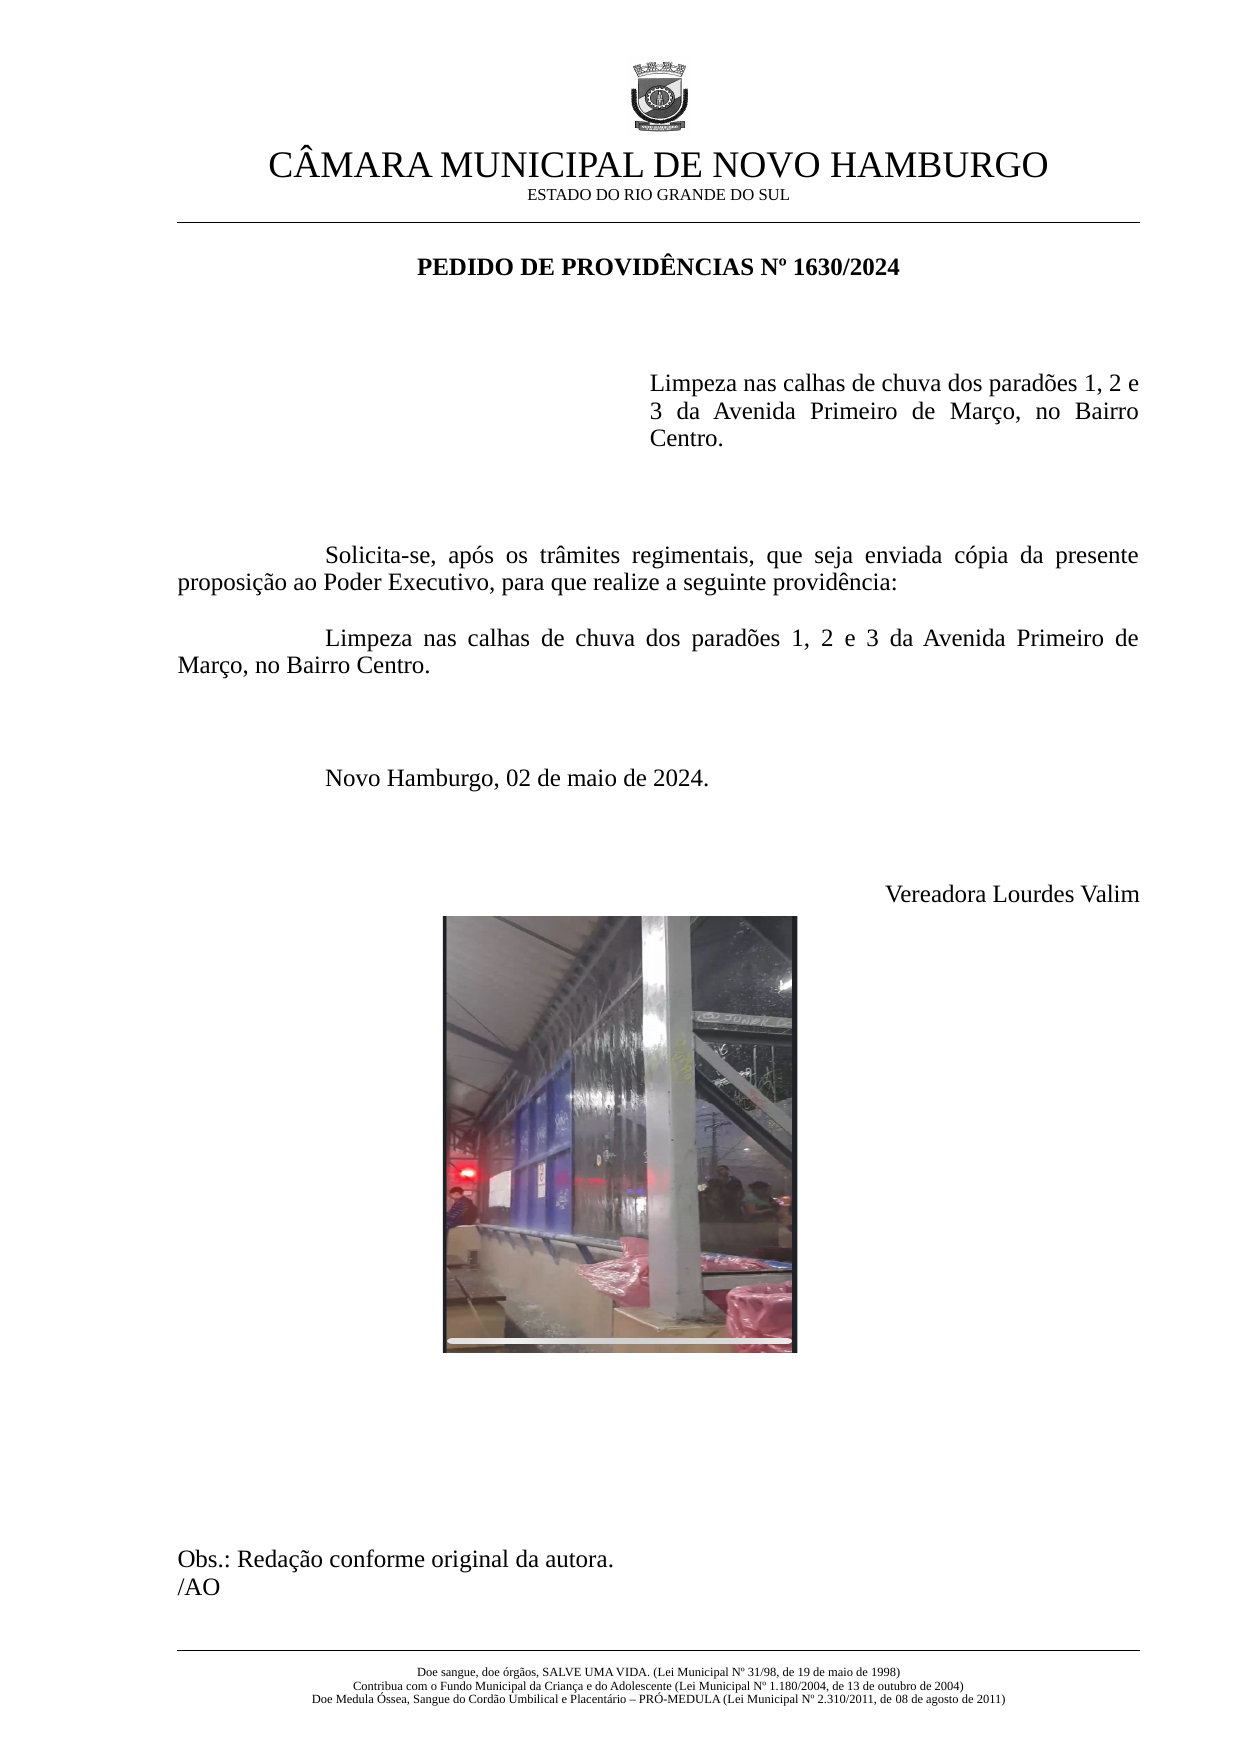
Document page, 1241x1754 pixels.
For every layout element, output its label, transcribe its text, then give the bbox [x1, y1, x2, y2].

list Limpeza nas calhas de chuva dos paradões 1, 2 e 3 da Avenida Primeiro de Março, no Bairro Centro. [649, 369, 1140, 452]
text Obs.: Redação conforme original da autora. [177, 1546, 1140, 1573]
list Limpeza nas calhas de chuva dos paradões 1, 2 e 3 da Avenida Primeiro de Março, no Bairro Centro. [177, 624, 1140, 679]
text Novo Hamburgo, 02 de maio de 2024. [177, 764, 1140, 792]
text PEDIDO DE PROVIDÊNCIAS Nº 1630/2024 [177, 253, 1140, 281]
text Vereadora Lourdes Valim [177, 881, 1140, 908]
picture [442, 916, 798, 1353]
text /AO [177, 1573, 1140, 1601]
text Solicita-se, após os trâmites regimentais, que seja enviada cópia da presente proposição ao Poder Executivo, para que realize a seguinte providência: [177, 541, 1140, 596]
